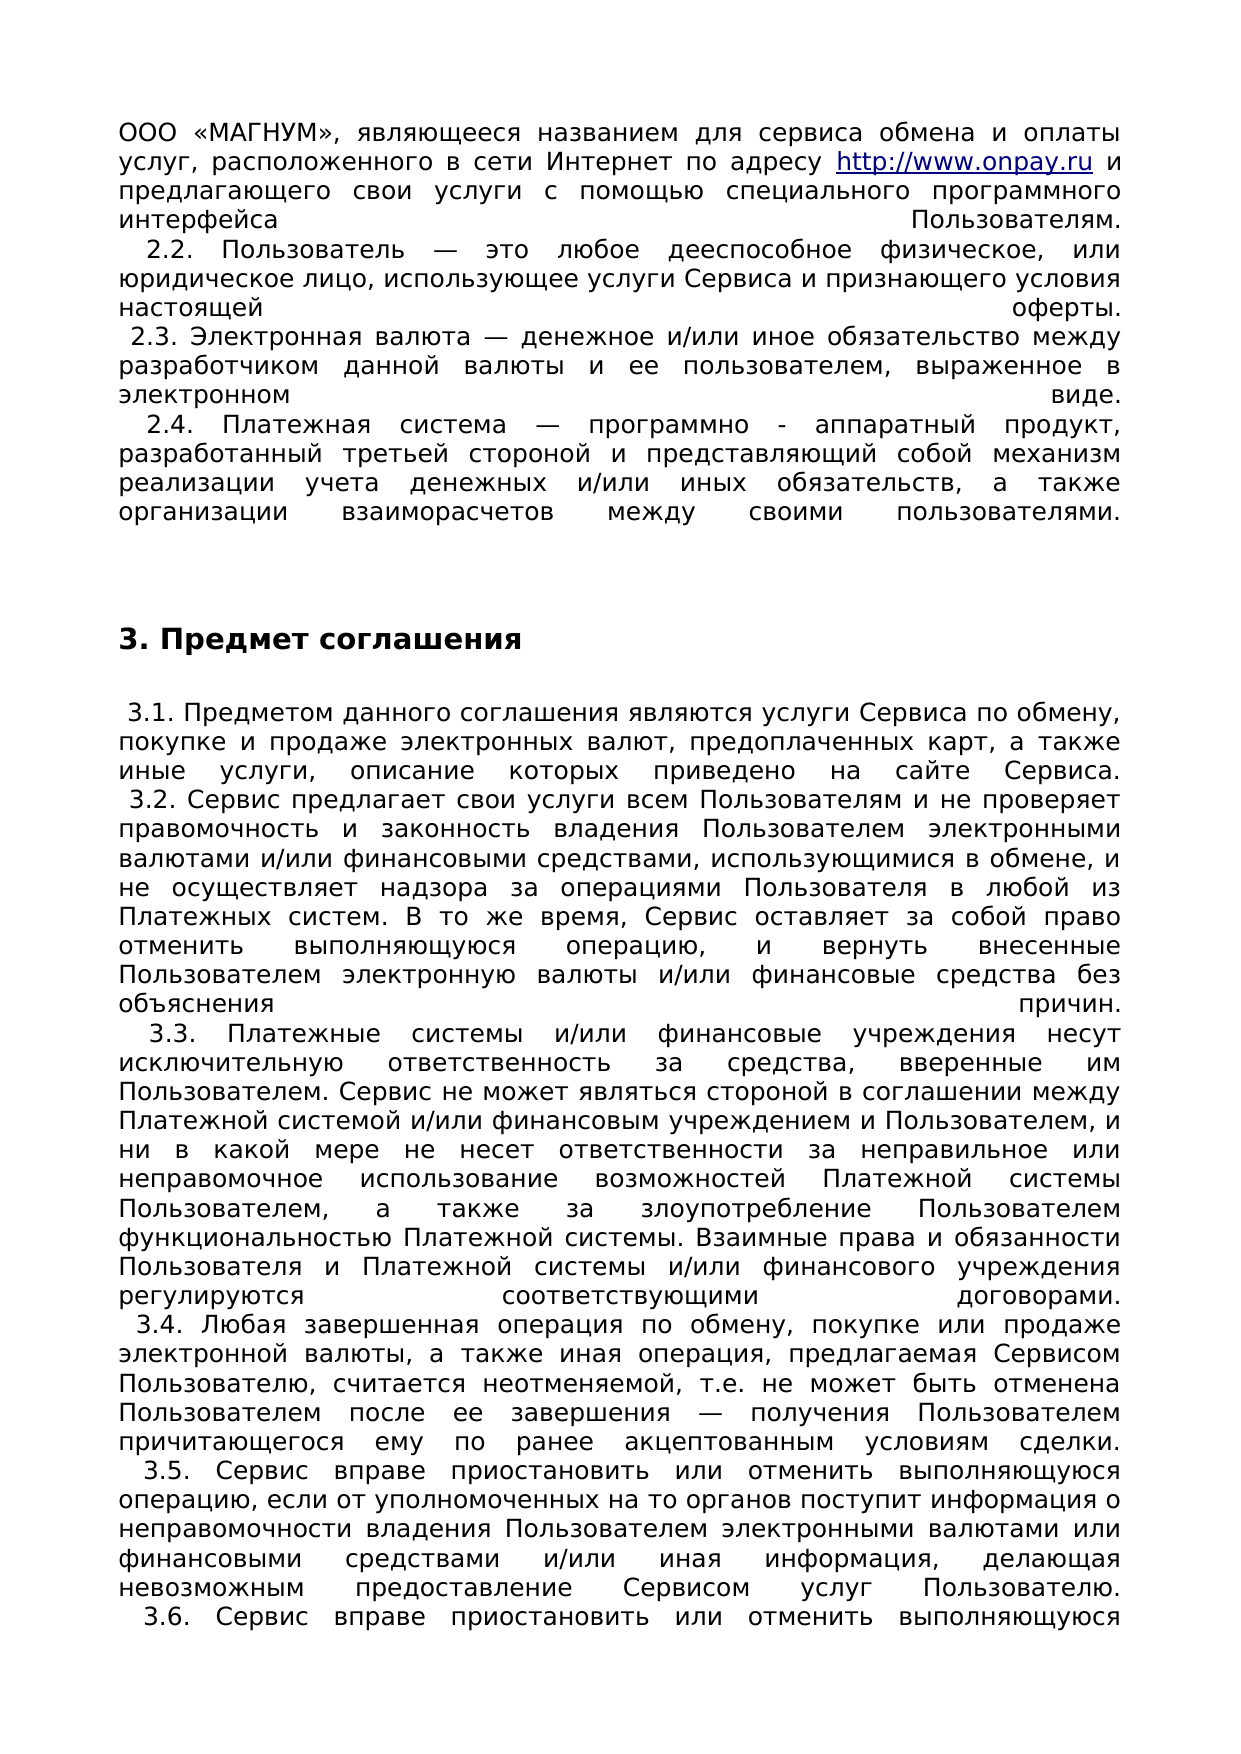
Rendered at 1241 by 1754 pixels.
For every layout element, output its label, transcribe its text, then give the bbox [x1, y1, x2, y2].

subtitle 3. Предмет соглашения [118, 622, 1122, 656]
text 3.1. Предметом данного соглашения являются услуги Сервиса по обмену, покупке и продаже электронных валют, предоплаченных карт, а также иные услуги, описание которых приведено на сайте Сервиса. 3.2. Сервис предлагает свои услуги всем Пользователям и не проверяет правомочность и законность владения Пользователем электронными валютами и/или финансовыми средствами, использующимися в обмене, и не осуществляет надзора за операциями Пользователя в любой из Платежных систем. В то же время, Сервис оставляет за собой право отменить выполняющуюся операцию, и вернуть внесенные Пользователем электронную валюты и/или финансовые средства без объяснения причин. 3.3. Платежные системы и/или финансовые учреждения несут исключительную ответственность за средства, вверенные им Пользователем. Сервис не может являться стороной в соглашении между Платежной системой и/или финансовым учреждением и Пользователем, и ни в какой мере не несет ответственности за неправильное или неправомочное использование возможностей Платежной системы Пользователем, а также за злоупотребление Пользователем функциональностью Платежной системы. Взаимные права и обязанности Пользователя и Платежной системы и/или финансового учреждения регулируются соответствующими договорами. 3.4. Любая завершенная операция по обмену, покупке или продаже электронной валюты, а также иная операция, предлагаемая Сервисом Пользователю, считается неотменяемой, т.е. не может быть отменена Пользователем после ее завершения — получения Пользователем причитающегося ему по ранее акцептованным условиям сделки. 3.5. Сервис вправе приостановить или отменить выполняющуюся операцию, если от уполномоченных на то органов поступит информация о неправомочности владения Пользователем электронными валютами или финансовыми средствами и/или иная информация, делающая невозможным предоставление Сервисом услуг Пользователю. 3.6. Сервис вправе приостановить или отменить выполняющуюся [118, 669, 1122, 1631]
text ООО «МАГНУМ», являющееся названием для сервиса обмена и оплаты услуг, расположенного в сети Интернет по адресу http://www.onpay.ru и предлагающего свои услуги с помощью специального программного интерфейса Пользователям. 2.2. Пользователь — это любое дееспособное физическое, или юридическое лицо, использующее услуги Сервиса и признающего условия настоящей оферты. 2.3. Электронная валюта — денежное и/или иное обязательство между разработчиком данной валюты и ее пользователем, выраженное в электронном виде. 2.4. Платежная система — программно - аппаратный продукт, разработанный третьей стороной и представляющий собой механизм реализации учета денежных и/или иных обязательств, а также организации взаиморасчетов между своими пользователями. [118, 118, 1122, 585]
